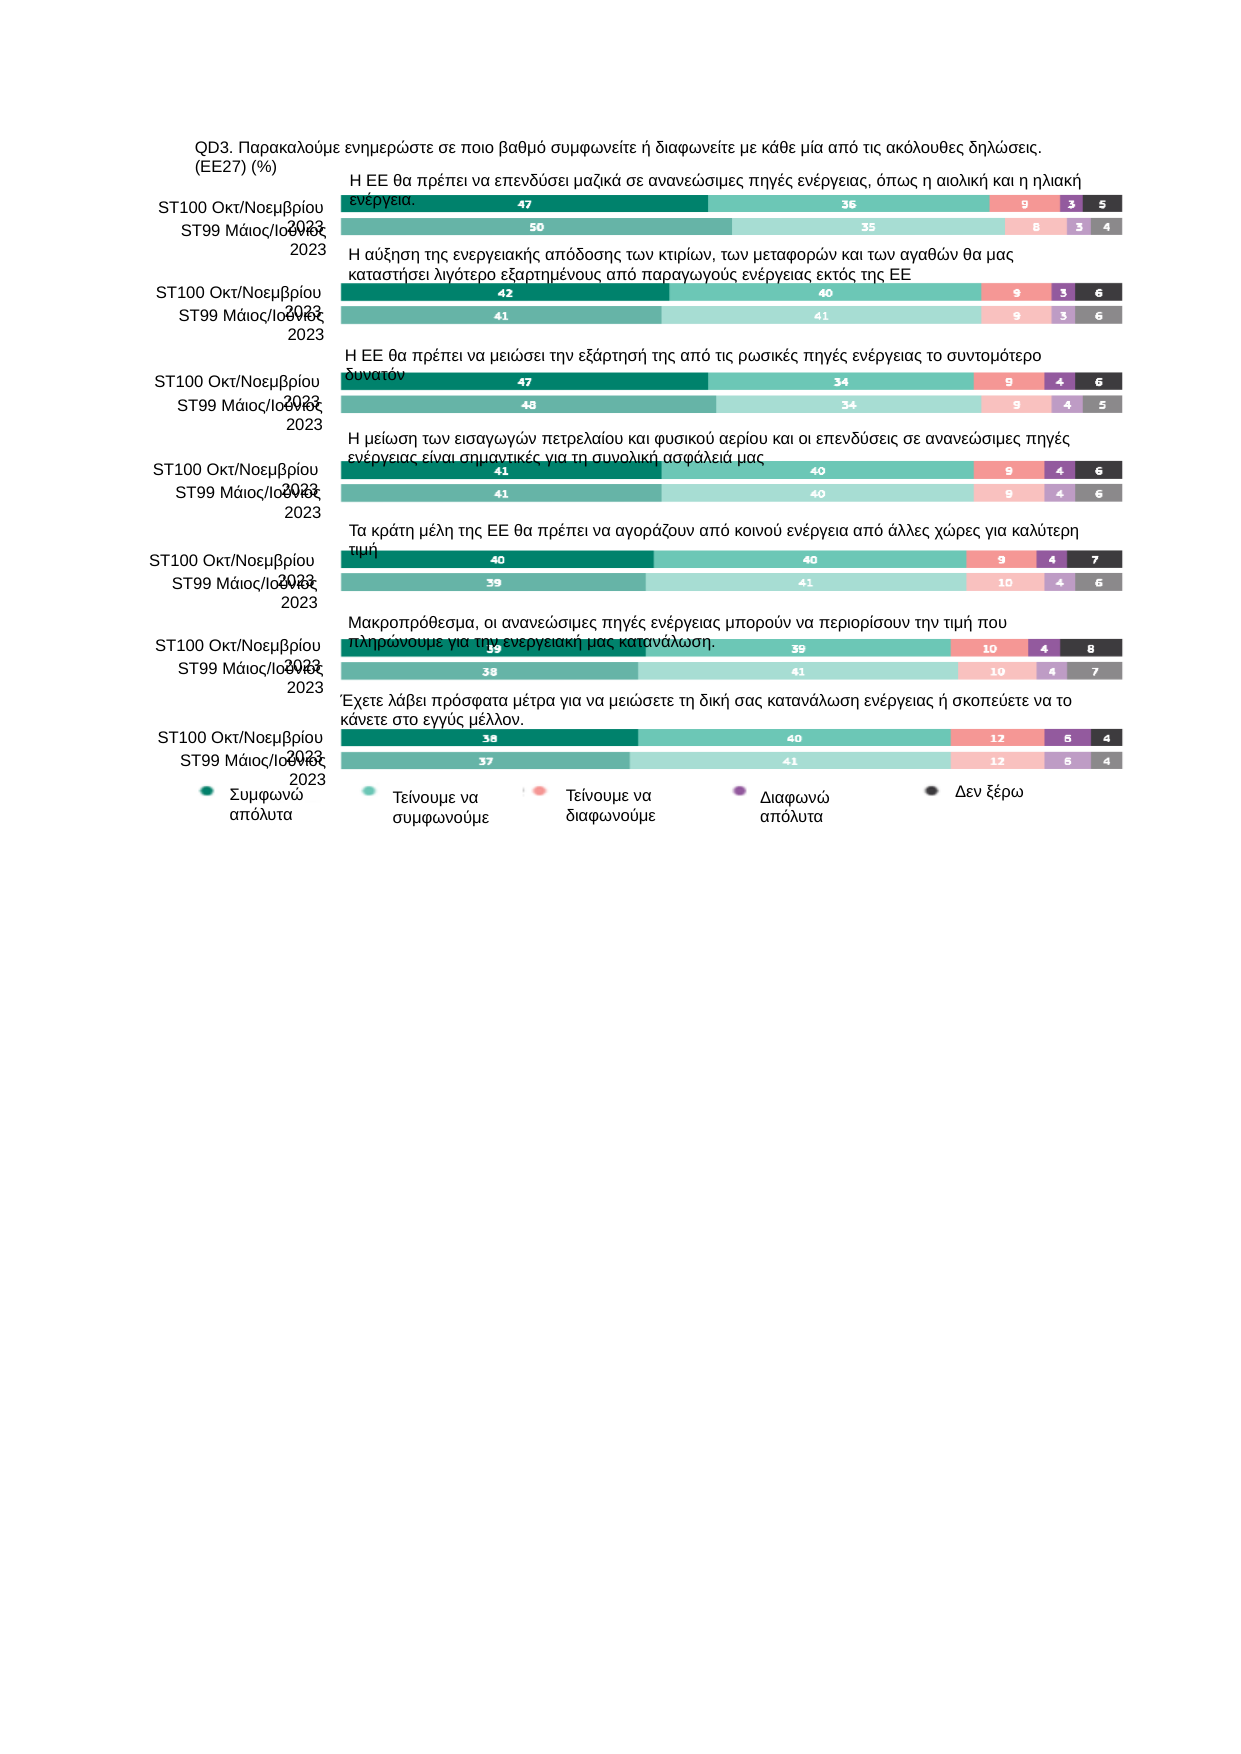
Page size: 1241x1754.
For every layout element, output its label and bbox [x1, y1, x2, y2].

picture [185, 191, 1126, 809]
picture [300, 775, 305, 784]
